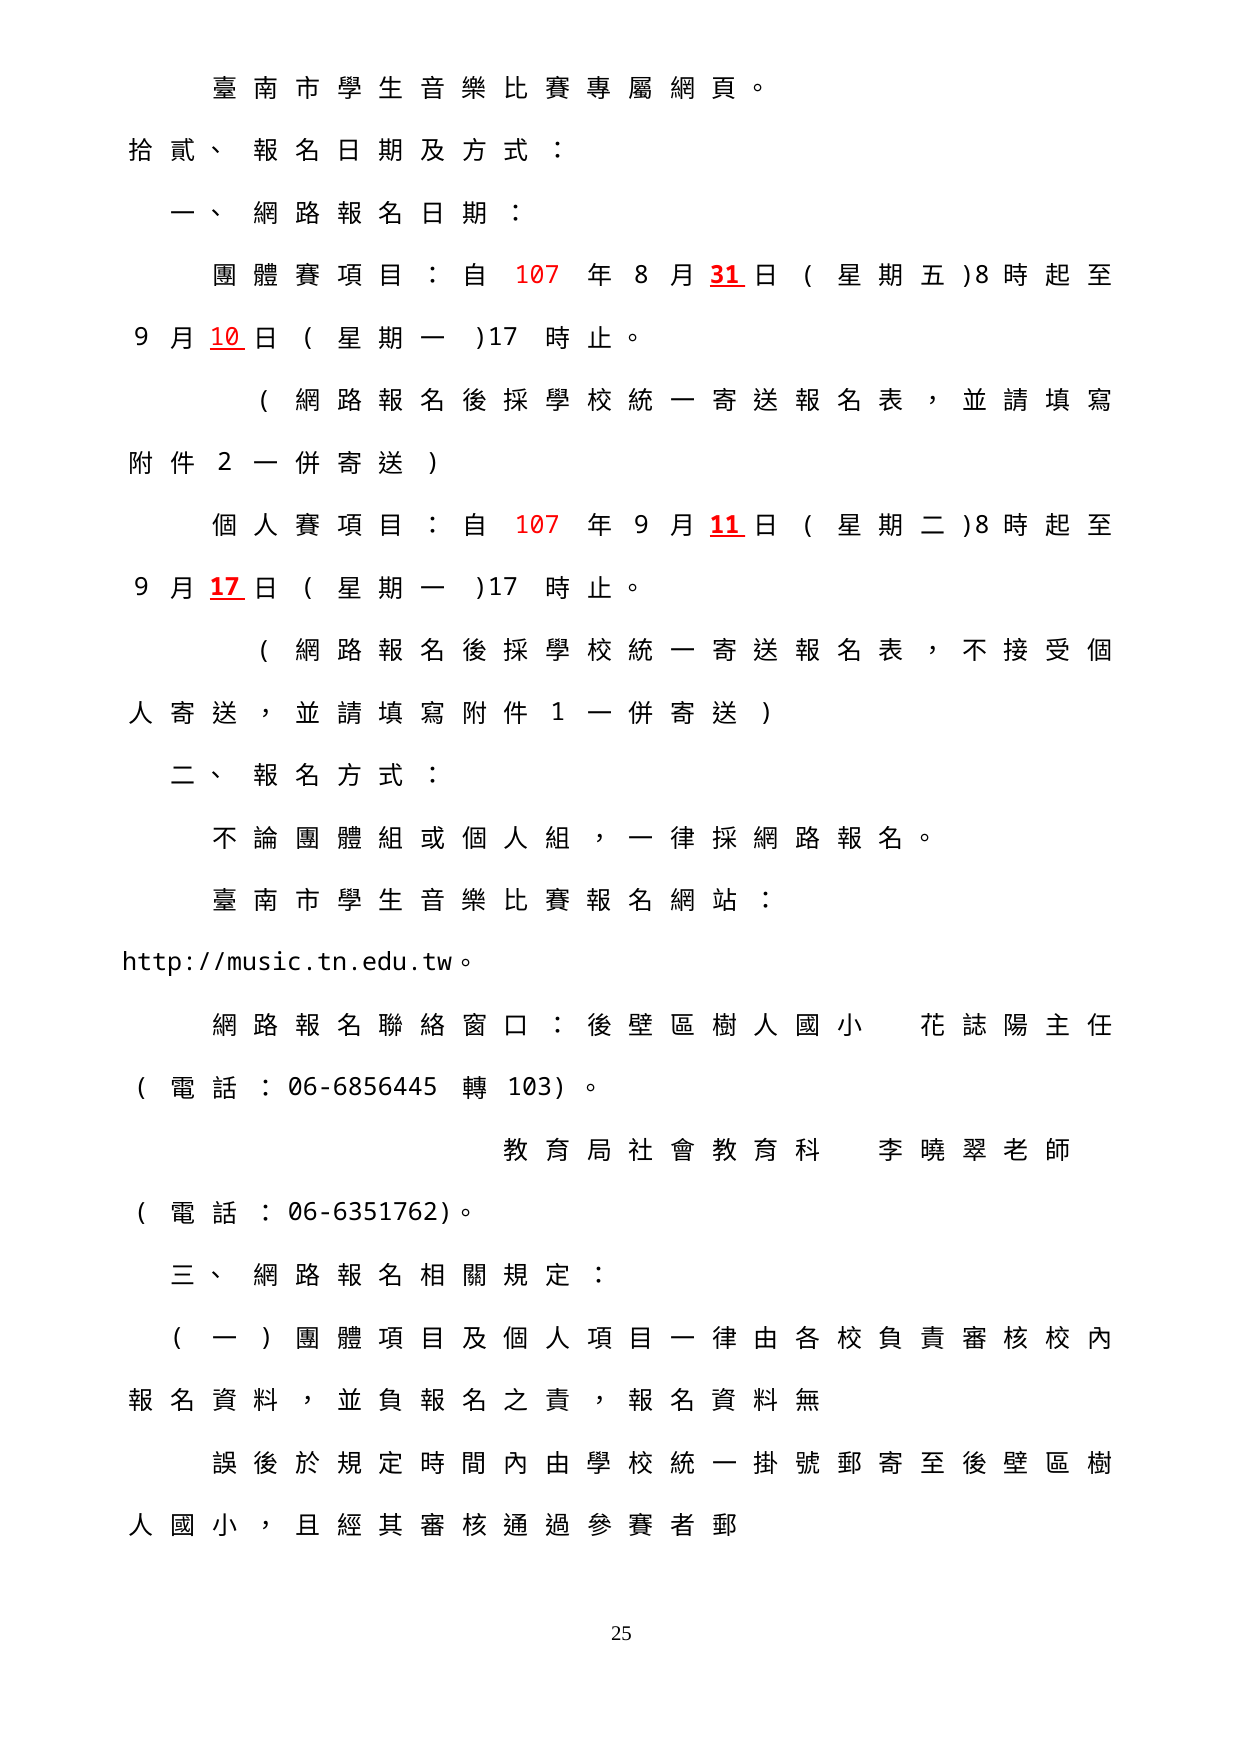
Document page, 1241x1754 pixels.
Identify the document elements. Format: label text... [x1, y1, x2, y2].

text 一、網路報名日期： [120, 169, 1120, 232]
text 二、報名方式： [120, 732, 1120, 794]
text 臺南市學生音樂比賽報名網站：http://music.tn.edu.tw。 [120, 857, 1120, 982]
text 個人賽項目：自107年9月11日(星期二)8時起至9月17日(星期一)17時止。 [120, 482, 1120, 607]
text (網路報名後採學校統一寄送報名表，並請填寫附件2一併寄送) [120, 357, 1120, 482]
text 網路報名聯絡窗口：後壁區樹人國小 花誌陽主任(電話：06-6856445 轉103)。 [120, 982, 1120, 1107]
text 拾貳、報名日期及方式： [120, 107, 1120, 169]
text 教育局社會教育科 李曉翠老師(電話：06-6351762)。 [120, 1107, 1120, 1232]
text 不論團體組或個人組，一律採網路報名。 [120, 794, 1120, 857]
text 三、網路報名相關規定： [120, 1232, 1120, 1294]
text 團體賽項目：自107年8月31日(星期五)8時起至9月10日(星期一)17時止。 [120, 232, 1120, 357]
text 臺南市學生音樂比賽專屬網頁。 [120, 44, 1120, 107]
text (一)團體項目及個人項目一律由各校負責審核校內報名資料，並負報名之責，報名資料無 [120, 1294, 1120, 1419]
text (網路報名後採學校統一寄送報名表，不接受個人寄送，並請填寫附件1一併寄送) [120, 607, 1120, 732]
text 誤後於規定時間內由學校統一掛號郵寄至後壁區樹人國小，且經其審核通過參賽者郵 [120, 1419, 1120, 1544]
